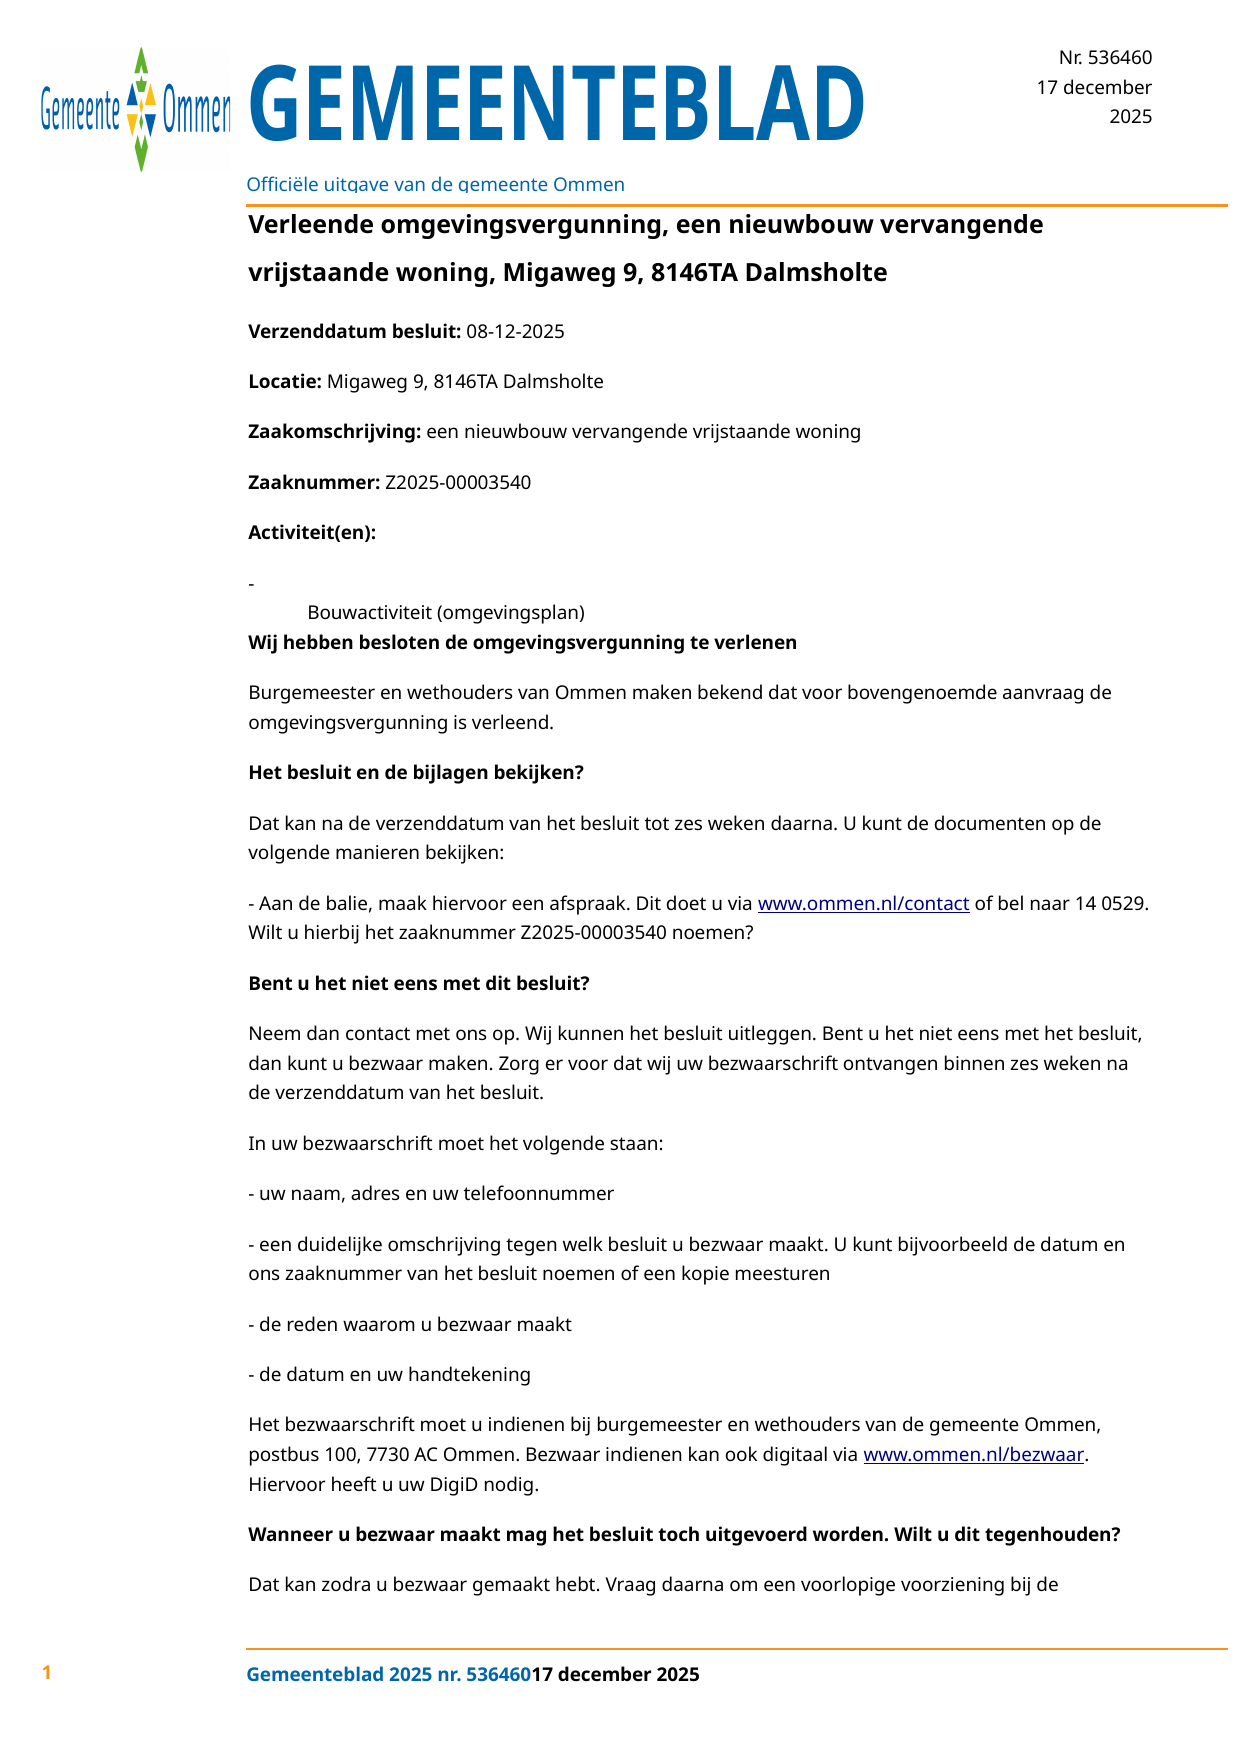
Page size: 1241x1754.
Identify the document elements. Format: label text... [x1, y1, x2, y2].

text - de reden waarom u bezwaar maakt [248, 1311, 1152, 1337]
text - uw naam, adres en uw telefoonnummer [248, 1180, 1152, 1206]
text Wanneer u bezwaar maakt mag het besluit toch uitgevoerd worden. Wilt u dit tegenhouden? [248, 1521, 1152, 1547]
text Het besluit en de bijlagen bekijken? [248, 759, 1152, 785]
text - de datum en uw handtekening [248, 1361, 1152, 1387]
text Activiteit(en): [248, 519, 1152, 545]
text Verzenddatum besluit: 08-12-2025 [248, 318, 1152, 344]
text Het bezwaarschrift moet u indienen bij burgemeester en wethouders van de gemeente Ommen, postbus 100, 7730 AC Ommen. Bezwaar indienen kan ook digitaal via www.ommen.nl/bezwaar. Hiervoor heeft u uw DigiD nodig. [248, 1412, 1152, 1497]
text Zaakomschrijving: een nieuwbouw vervangende vrijstaande woning [248, 419, 1152, 444]
text Locatie: Migaweg 9, 8146TA Dalmsholte [248, 368, 1152, 394]
list Bouwactiviteit (omgevingsplan) [248, 599, 1152, 625]
text Wij hebben besloten de omgevingsvergunning te verlenen [248, 629, 1152, 655]
text Neem dan contact met ons op. Wij kunnen het besluit uitleggen. Bent u het niet eens met het besluit, dan kunt u bezwaar maken. Zorg er voor dat wij uw bezwaarschrift ontvangen binnen zes weken na de verzenddatum van het besluit. [248, 1020, 1152, 1105]
text Burgemeester en wethouders van Ommen maken bekend dat voor bovengenoemde aanvraag de omgevingsvergunning is verleend. [248, 679, 1152, 735]
picture [41, 47, 231, 172]
text In uw bezwaarschrift moet het volgende staan: [248, 1130, 1152, 1156]
text Dat kan na de verzenddatum van het besluit tot zes weken daarna. U kunt de documenten op de volgende manieren bekijken: [248, 810, 1152, 865]
text - Aan de balie, maak hiervoor een afspraak. Dit doet u via www.ommen.nl/contact of bel naar 14 0529. Wilt u hierbij het zaaknummer Z2025-00003540 noemen? [248, 890, 1152, 945]
text Bent u het niet eens met dit besluit? [248, 970, 1152, 996]
text Zaaknummer: Z2025-00003540 [248, 469, 1152, 495]
text Verleende omgevingsvergunning, een nieuwbouw vervangende vrijstaande woning, Migaweg 9, 8146TA Dalmsholte [248, 207, 1152, 288]
text Dat kan zodra u bezwaar gemaakt hebt. Vraag daarna om een voorlopige voorziening bij de [248, 1572, 1152, 1597]
text - een duidelijke omschrijving tegen welk besluit u bezwaar maakt. U kunt bijvoorbeeld de datum en ons zaaknummer van het besluit noemen of een kopie meesturen [248, 1231, 1152, 1286]
